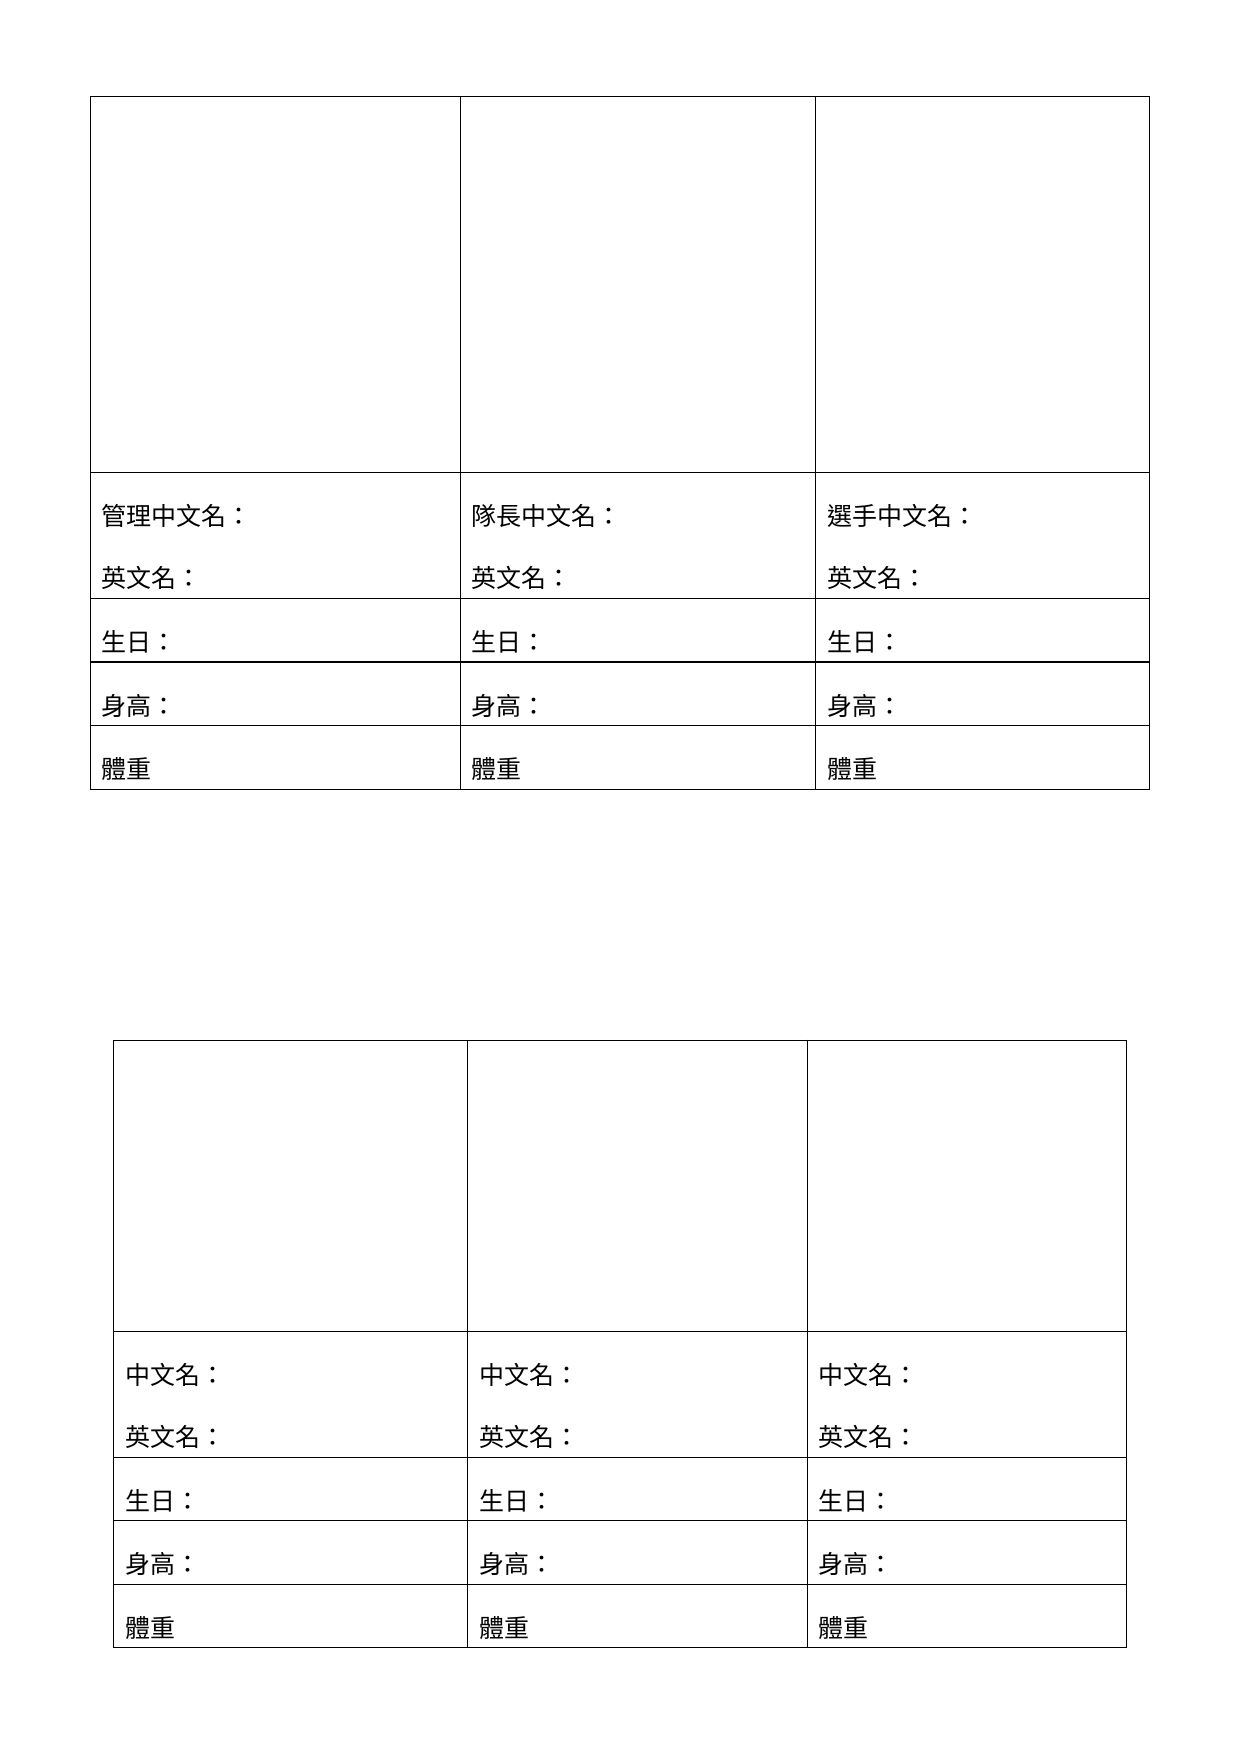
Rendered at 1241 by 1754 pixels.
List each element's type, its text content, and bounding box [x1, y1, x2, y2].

table_cell 體重 [808, 1585, 1126, 1647]
table_cell 身高： [114, 1521, 467, 1584]
table_cell 管理中文名： 英文名： [91, 473, 460, 598]
table_cell 中文名： 英文名： [468, 1332, 807, 1457]
table_header [808, 1041, 1126, 1331]
table_cell 身高： [468, 1521, 807, 1584]
table_cell 身高： [91, 663, 460, 725]
table_cell 體重 [91, 726, 460, 788]
table_cell 選手中文名： 英文名： [816, 473, 1149, 598]
table_cell 生日： [91, 599, 460, 661]
table_cell 身高： [808, 1521, 1126, 1584]
table_cell 身高： [461, 663, 815, 725]
table_cell 生日： [808, 1458, 1126, 1520]
table_header [468, 1041, 807, 1331]
table_cell 體重 [114, 1585, 467, 1647]
table_cell 生日： [461, 599, 815, 661]
table_header [114, 1041, 467, 1331]
table_cell 體重 [816, 726, 1149, 788]
table_cell 生日： [468, 1458, 807, 1520]
table_cell 生日： [114, 1458, 467, 1520]
table_cell 體重 [461, 726, 815, 788]
table_header [461, 97, 815, 472]
table_cell 中文名： 英文名： [808, 1332, 1126, 1457]
table_header [91, 97, 460, 472]
table_cell 身高： [816, 663, 1149, 725]
table_cell 中文名： 英文名： [114, 1332, 467, 1457]
table_cell 體重 [468, 1585, 807, 1647]
table_header [816, 97, 1149, 472]
table_cell 隊長中文名： 英文名： [461, 473, 815, 598]
table_cell 生日： [816, 599, 1149, 661]
